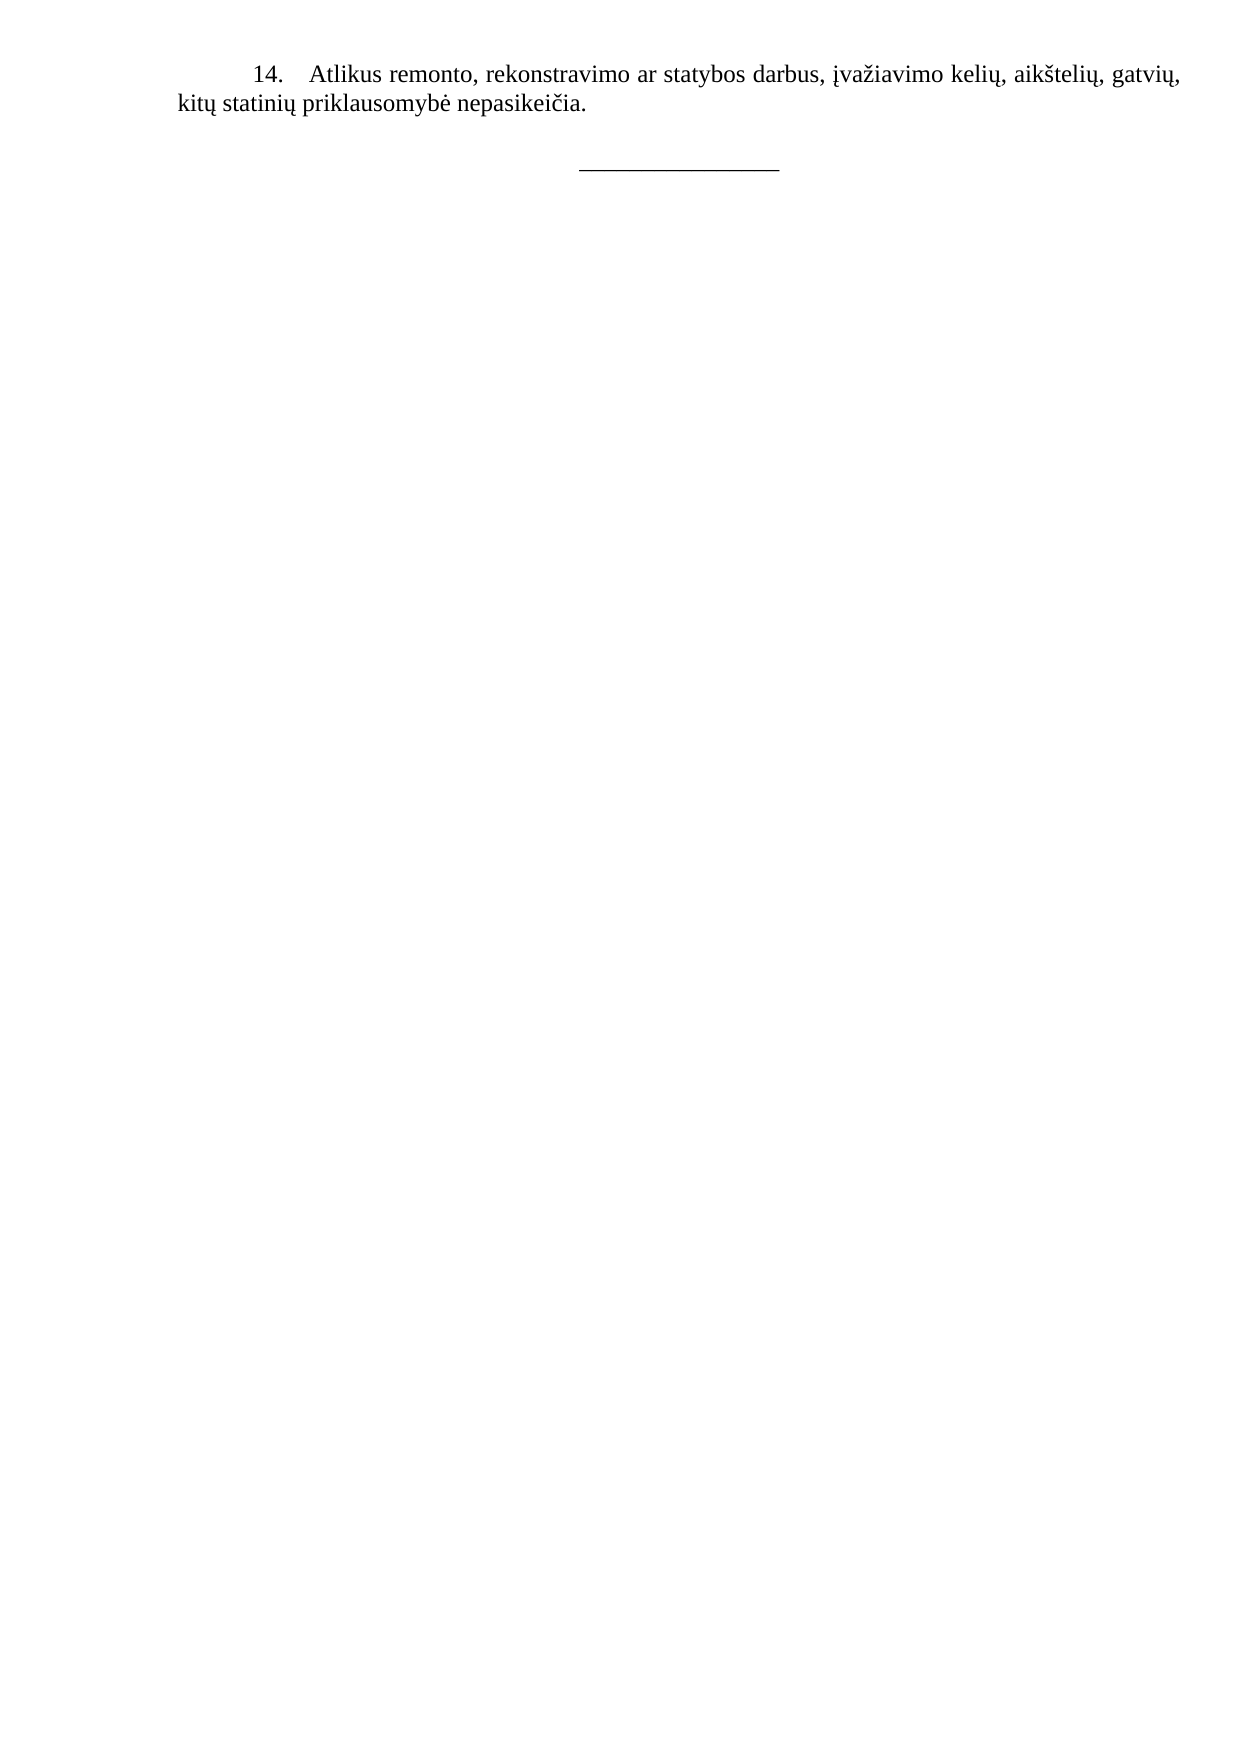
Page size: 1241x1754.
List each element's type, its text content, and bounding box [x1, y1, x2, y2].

text 14. Atlikus remonto, rekonstravimo ar statybos darbus, įvažiavimo kelių, aikštelių, gatvių, kitų statinių priklausomybė nepasikeičia. [177, 59, 1181, 117]
text ________________ [177, 145, 1181, 174]
